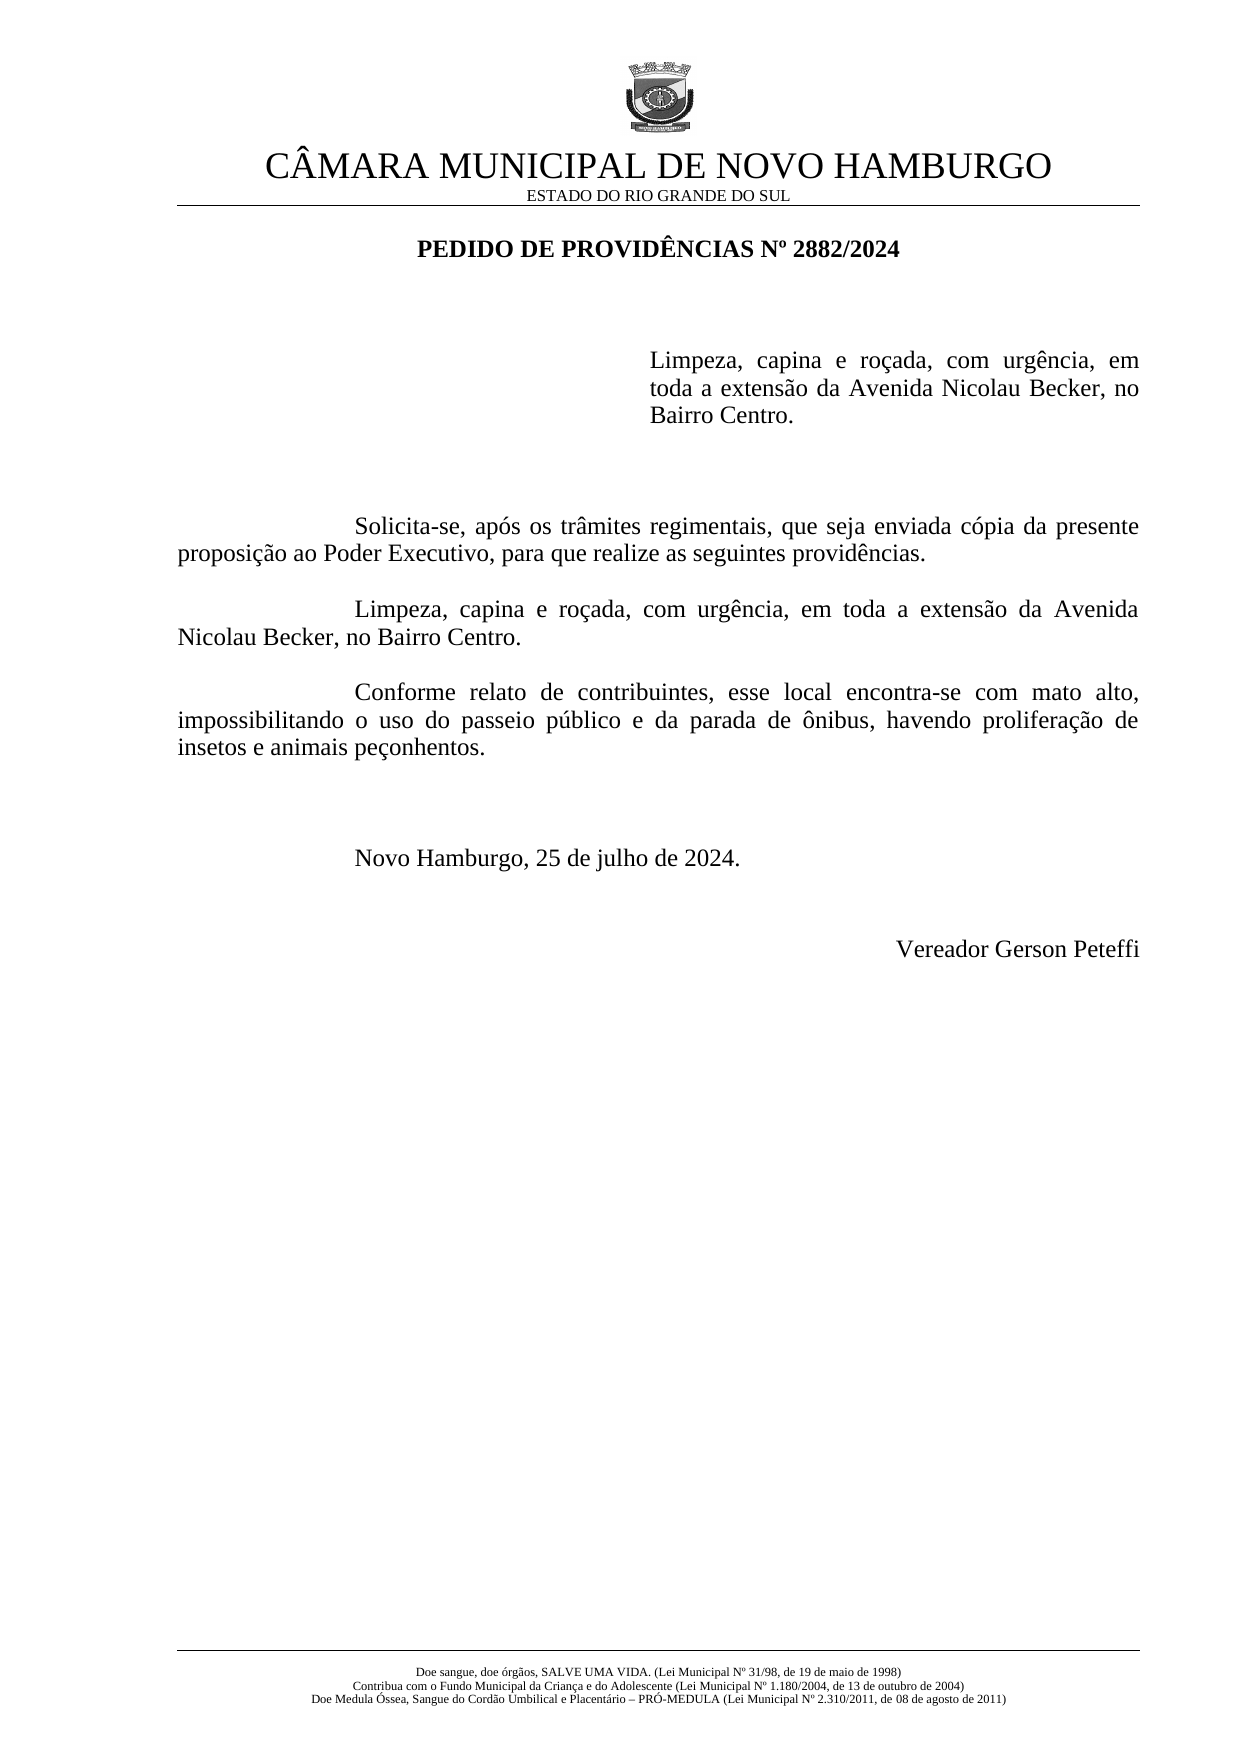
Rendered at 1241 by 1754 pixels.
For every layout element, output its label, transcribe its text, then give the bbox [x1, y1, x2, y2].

text PEDIDO DE PROVIDÊNCIAS Nº 2882/2024 [177, 236, 1140, 263]
text Solicita-se, após os trâmites regimentais, que seja enviada cópia da presente proposição ao Poder Executivo, para que realize as seguintes providências. [177, 512, 1140, 567]
text Limpeza, capina e roçada, com urgência, em toda a extensão da Avenida Nicolau Becker, no Bairro Centro. [649, 346, 1140, 429]
text Novo Hamburgo, 25 de julho de 2024. [177, 844, 1140, 872]
text Conforme relato de contribuintes, esse local encontra-se com mato alto, impossibilitando o uso do passeio público e da parada de ônibus, havendo proliferação de insetos e animais peçonhentos. [177, 678, 1140, 761]
text Vereador Gerson Peteffi [177, 935, 1140, 963]
text Limpeza, capina e roçada, com urgência, em toda a extensão da Avenida Nicolau Becker, no Bairro Centro. [177, 595, 1140, 650]
